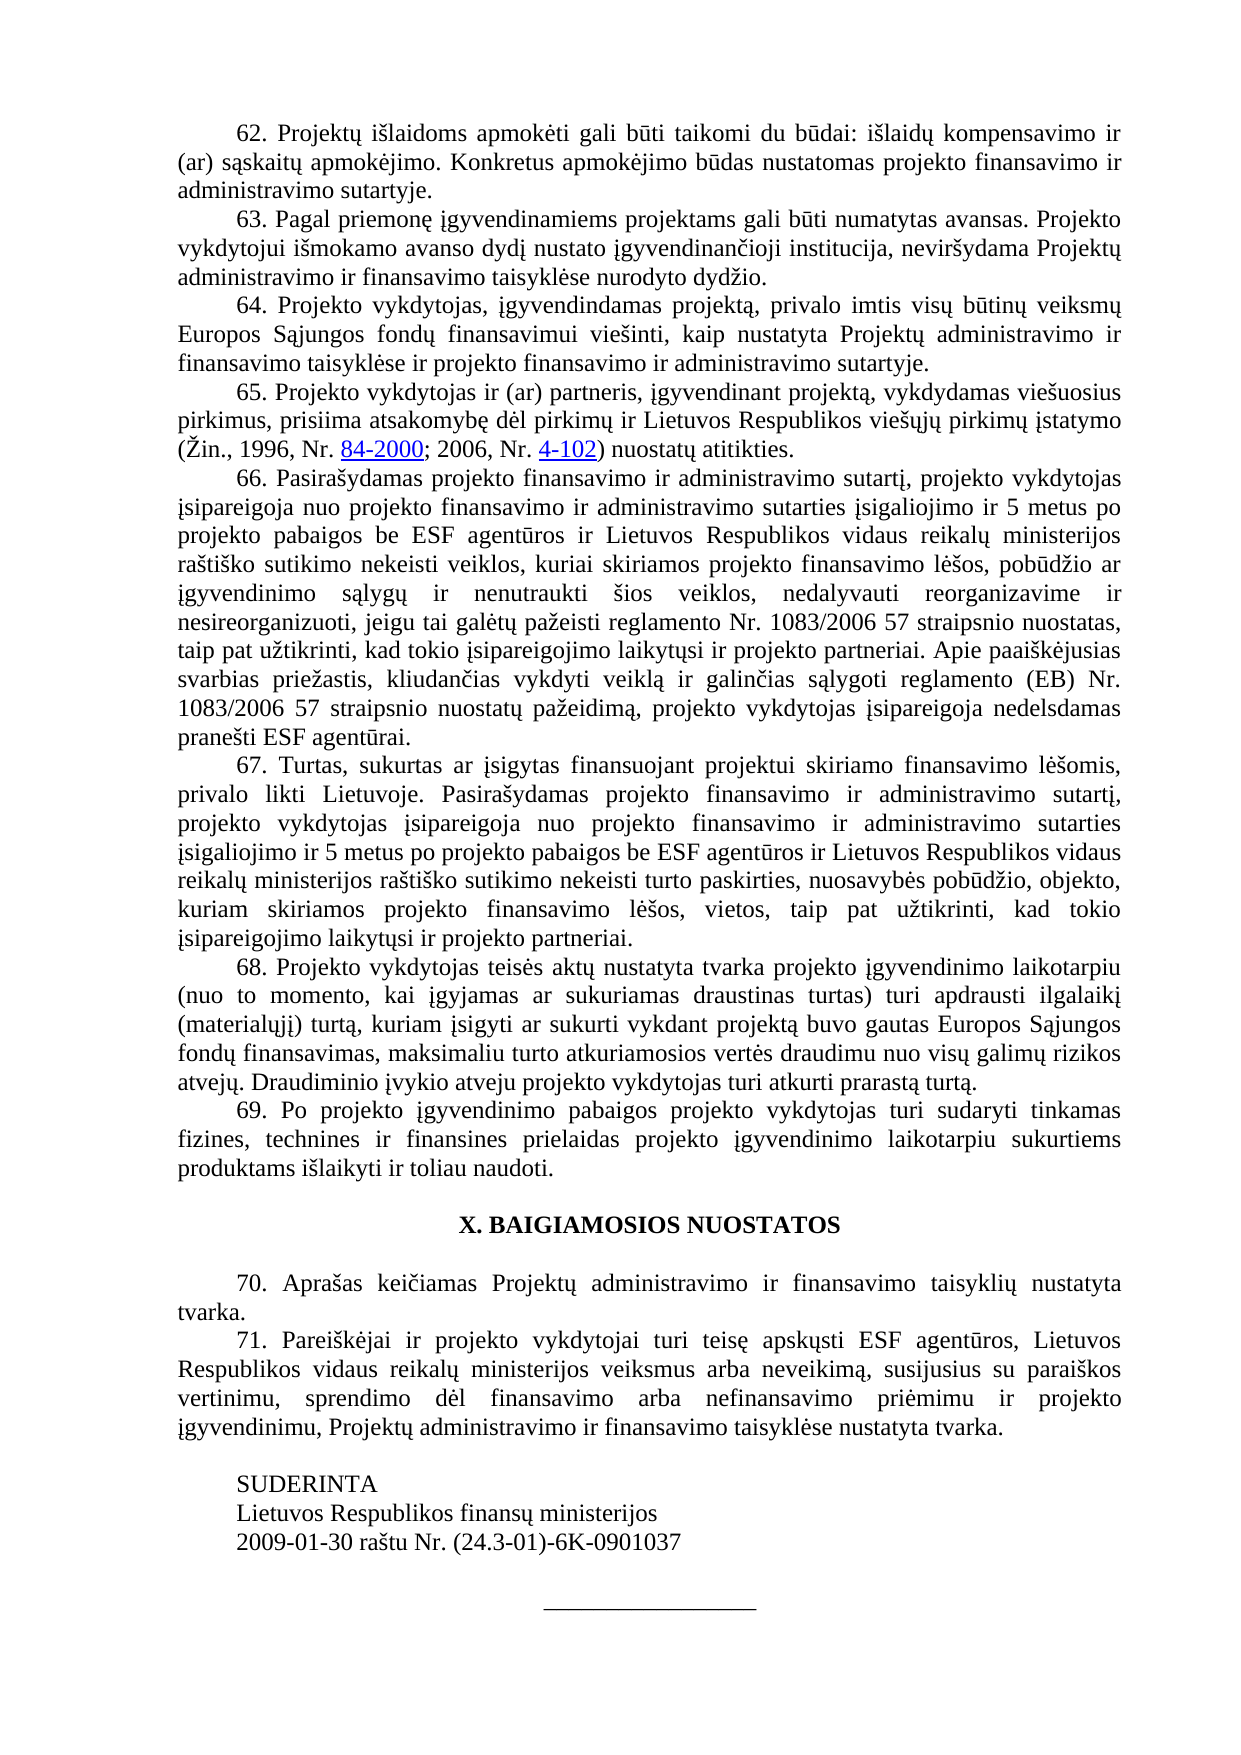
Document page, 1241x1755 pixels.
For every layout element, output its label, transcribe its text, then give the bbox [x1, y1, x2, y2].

text 68. Projekto vykdytojas teisės aktų nustatyta tvarka projekto įgyvendinimo laikotarpiu (nuo to momento, kai įgyjamas ar sukuriamas draustinas turtas) turi apdrausti ilgalaikį (materialųjį) turtą, kuriam įsigyti ar sukurti vykdant projektą buvo gautas Europos Sąjungos fondų finansavimas, maksimaliu turto atkuriamosios vertės draudimu nuo visų galimų rizikos atvejų. Draudiminio įvykio atveju projekto vykdytojas turi atkurti prarastą turtą. [177, 952, 1122, 1096]
text 64. Projekto vykdytojas, įgyvendindamas projektą, privalo imtis visų būtinų veiksmų Europos Sąjungos fondų finansavimui viešinti, kaip nustatyta Projektų administravimo ir finansavimo taisyklėse ir projekto finansavimo ir administravimo sutartyje. [177, 291, 1122, 377]
text 63. Pagal priemonę įgyvendinamiems projektams gali būti numatytas avansas. Projekto vykdytojui išmokamo avanso dydį nustato įgyvendinančioji institucija, neviršydama Projektų administravimo ir finansavimo taisyklėse nurodyto dydžio. [177, 204, 1122, 291]
text 71. Pareiškėjai ir projekto vykdytojai turi teisę apskųsti ESF agentūros, Lietuvos Respublikos vidaus reikalų ministerijos veiksmus arba neveikimą, susijusius su paraiškos vertinimu, sprendimo dėl finansavimo arba nefinansavimo priėmimu ir projekto įgyvendinimu, Projektų administravimo ir finansavimo taisyklėse nustatyta tvarka. [177, 1326, 1122, 1441]
text Lietuvos Respublikos finansų ministerijos [177, 1498, 1122, 1527]
text 67. Turtas, sukurtas ar įsigytas finansuojant projektui skiriamo finansavimo lėšomis, privalo likti Lietuvoje. Pasirašydamas projekto finansavimo ir administravimo sutartį, projekto vykdytojas įsipareigoja nuo projekto finansavimo ir administravimo sutarties įsigaliojimo ir 5 metus po projekto pabaigos be ESF agentūros ir Lietuvos Respublikos vidaus reikalų ministerijos raštiško sutikimo nekeisti turto paskirties, nuosavybės pobūdžio, objekto, kuriam skiriamos projekto finansavimo lėšos, vietos, taip pat užtikrinti, kad tokio įsipareigojimo laikytųsi ir projekto partneriai. [177, 751, 1122, 952]
text X. BAIGIAMOSIOS NUOSTATOS [177, 1211, 1122, 1239]
text SUDERINTA [177, 1469, 1122, 1498]
text 2009-01-30 raštu Nr. (24.3-01)-6K-0901037 [177, 1527, 1122, 1556]
text 62. Projektų išlaidoms apmokėti gali būti taikomi du būdai: išlaidų kompensavimo ir (ar) sąskaitų apmokėjimo. Konkretus apmokėjimo būdas nustatomas projekto finansavimo ir administravimo sutartyje. [177, 118, 1122, 204]
text 70. Aprašas keičiamas Projektų administravimo ir finansavimo taisyklių nustatyta tvarka. [177, 1268, 1122, 1326]
text _________________ [177, 1584, 1122, 1613]
text 65. Projekto vykdytojas ir (ar) partneris, įgyvendinant projektą, vykdydamas viešuosius pirkimus, prisiima atsakomybę dėl pirkimų ir Lietuvos Respublikos viešųjų pirkimų įstatymo (Žin., 1996, Nr. 84-2000; 2006, Nr. 4-102) nuostatų atitikties. [177, 377, 1122, 463]
text 69. Po projekto įgyvendinimo pabaigos projekto vykdytojas turi sudaryti tinkamas fizines, technines ir finansines prielaidas projekto įgyvendinimo laikotarpiu sukurtiems produktams išlaikyti ir toliau naudoti. [177, 1096, 1122, 1182]
text 66. Pasirašydamas projekto finansavimo ir administravimo sutartį, projekto vykdytojas įsipareigoja nuo projekto finansavimo ir administravimo sutarties įsigaliojimo ir 5 metus po projekto pabaigos be ESF agentūros ir Lietuvos Respublikos vidaus reikalų ministerijos raštiško sutikimo nekeisti veiklos, kuriai skiriamos projekto finansavimo lėšos, pobūdžio ar įgyvendinimo sąlygų ir nenutraukti šios veiklos, nedalyvauti reorganizavime ir nesireorganizuoti, jeigu tai galėtų pažeisti reglamento Nr. 1083/2006 57 straipsnio nuostatas, taip pat užtikrinti, kad tokio įsipareigojimo laikytųsi ir projekto partneriai. Apie paaiškėjusias svarbias priežastis, kliudančias vykdyti veiklą ir galinčias sąlygoti reglamento (EB) Nr. 1083/2006 57 straipsnio nuostatų pažeidimą, projekto vykdytojas įsipareigoja nedelsdamas pranešti ESF agentūrai. [177, 463, 1122, 751]
